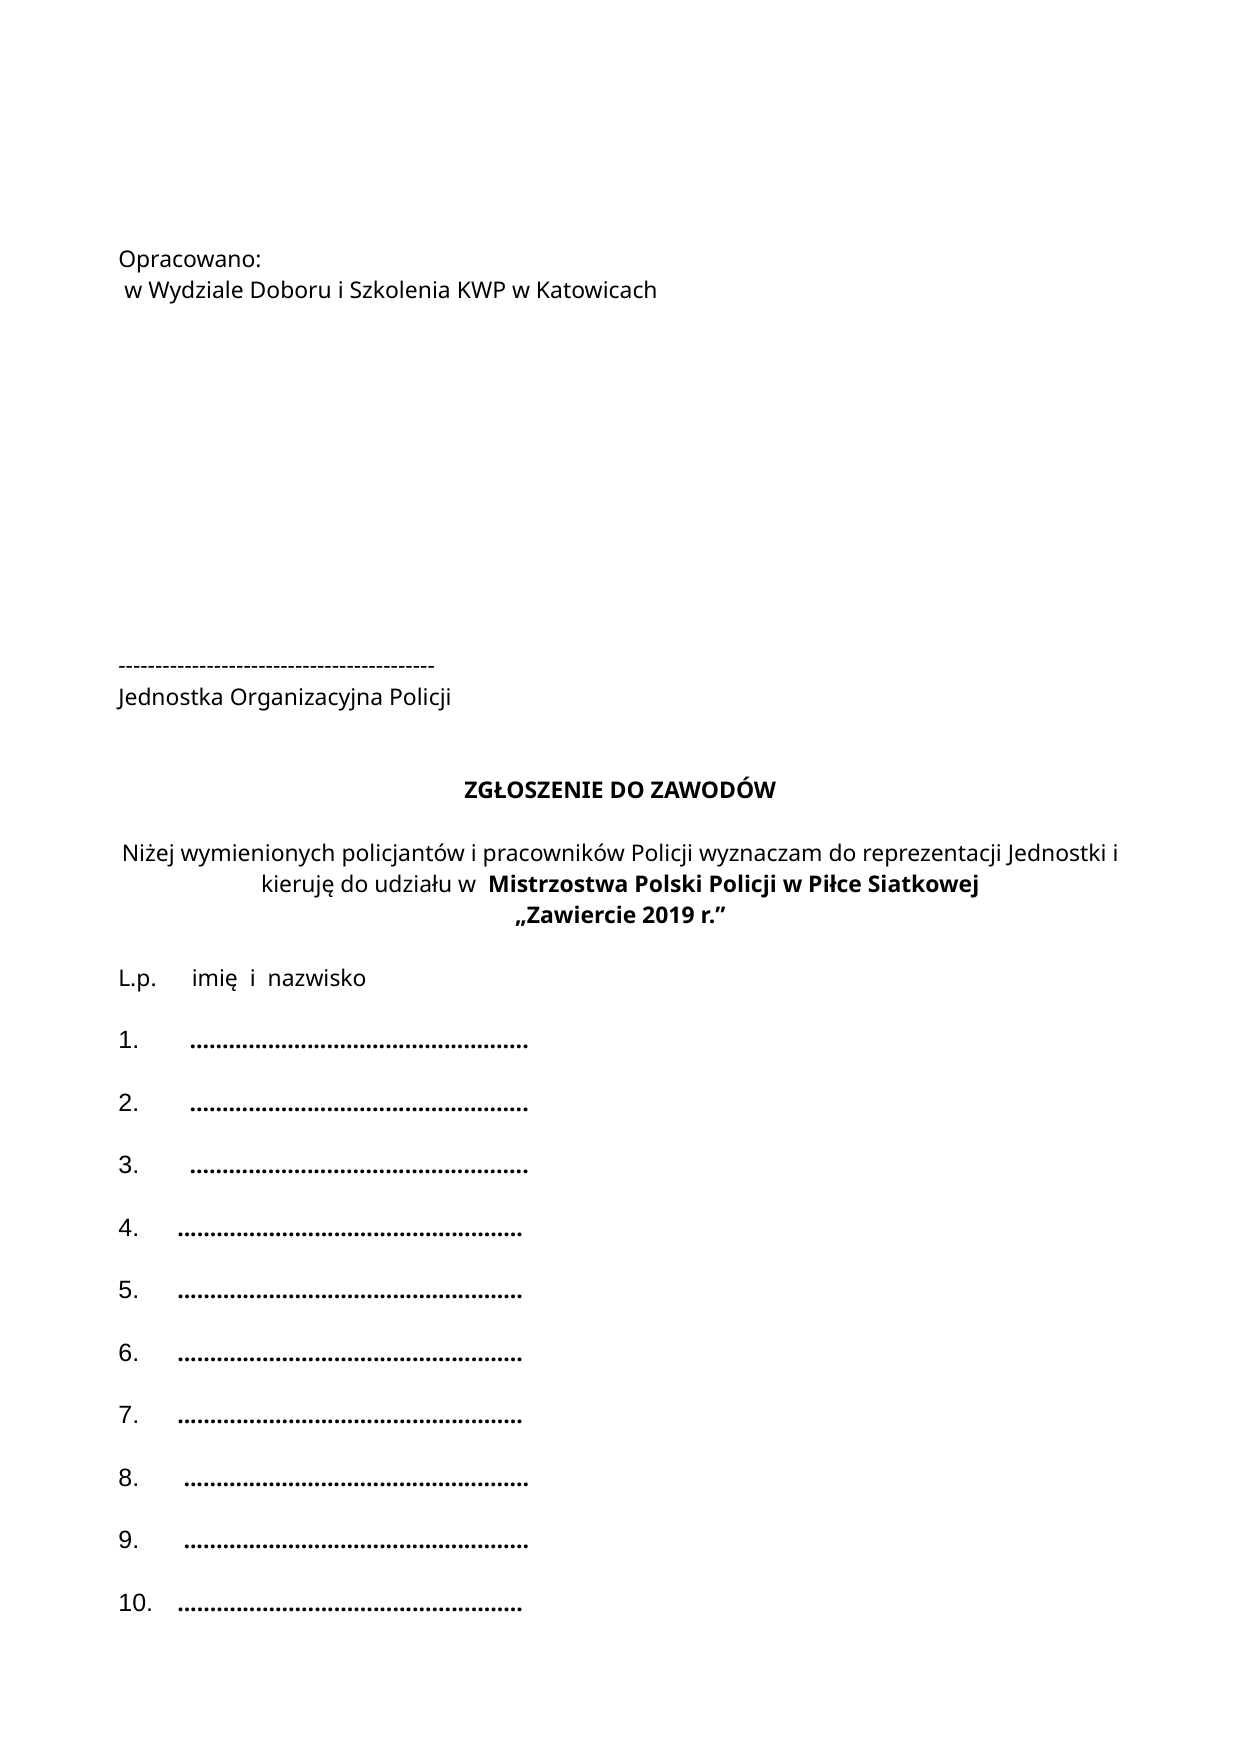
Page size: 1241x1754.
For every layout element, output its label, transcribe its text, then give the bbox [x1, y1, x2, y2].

list ..................................................... [118, 1274, 1122, 1306]
text ------------------------------------------- [118, 649, 1122, 681]
list .................................................... [118, 1087, 1122, 1118]
list ..................................................... [118, 1212, 1122, 1243]
text Jednostka Organizacyjna Policji [118, 681, 1122, 712]
list ..................................................... [118, 1587, 1122, 1618]
text w Wydziale Doboru i Szkolenia KWP w Katowicach [118, 274, 1122, 306]
list ..................................................... [118, 1524, 1122, 1556]
list ..................................................... [118, 1337, 1122, 1368]
text Opracowano: [118, 243, 1122, 274]
text L.p. imię i nazwisko [118, 962, 1122, 993]
list ..................................................... [118, 1462, 1122, 1493]
text ZGŁOSZENIE DO ZAWODÓW [118, 774, 1122, 806]
list ..................................................... [118, 1399, 1122, 1431]
text „Zawiercie 2019 r.” [118, 899, 1122, 931]
list .................................................... [118, 1024, 1122, 1056]
text Niżej wymienionych policjantów i pracowników Policji wyznaczam do reprezentacji Jednostki i kieruję do udziału w Mistrzostwa Polski Policji w Piłce Siatkowej [118, 837, 1122, 899]
list .................................................... [118, 1149, 1122, 1181]
